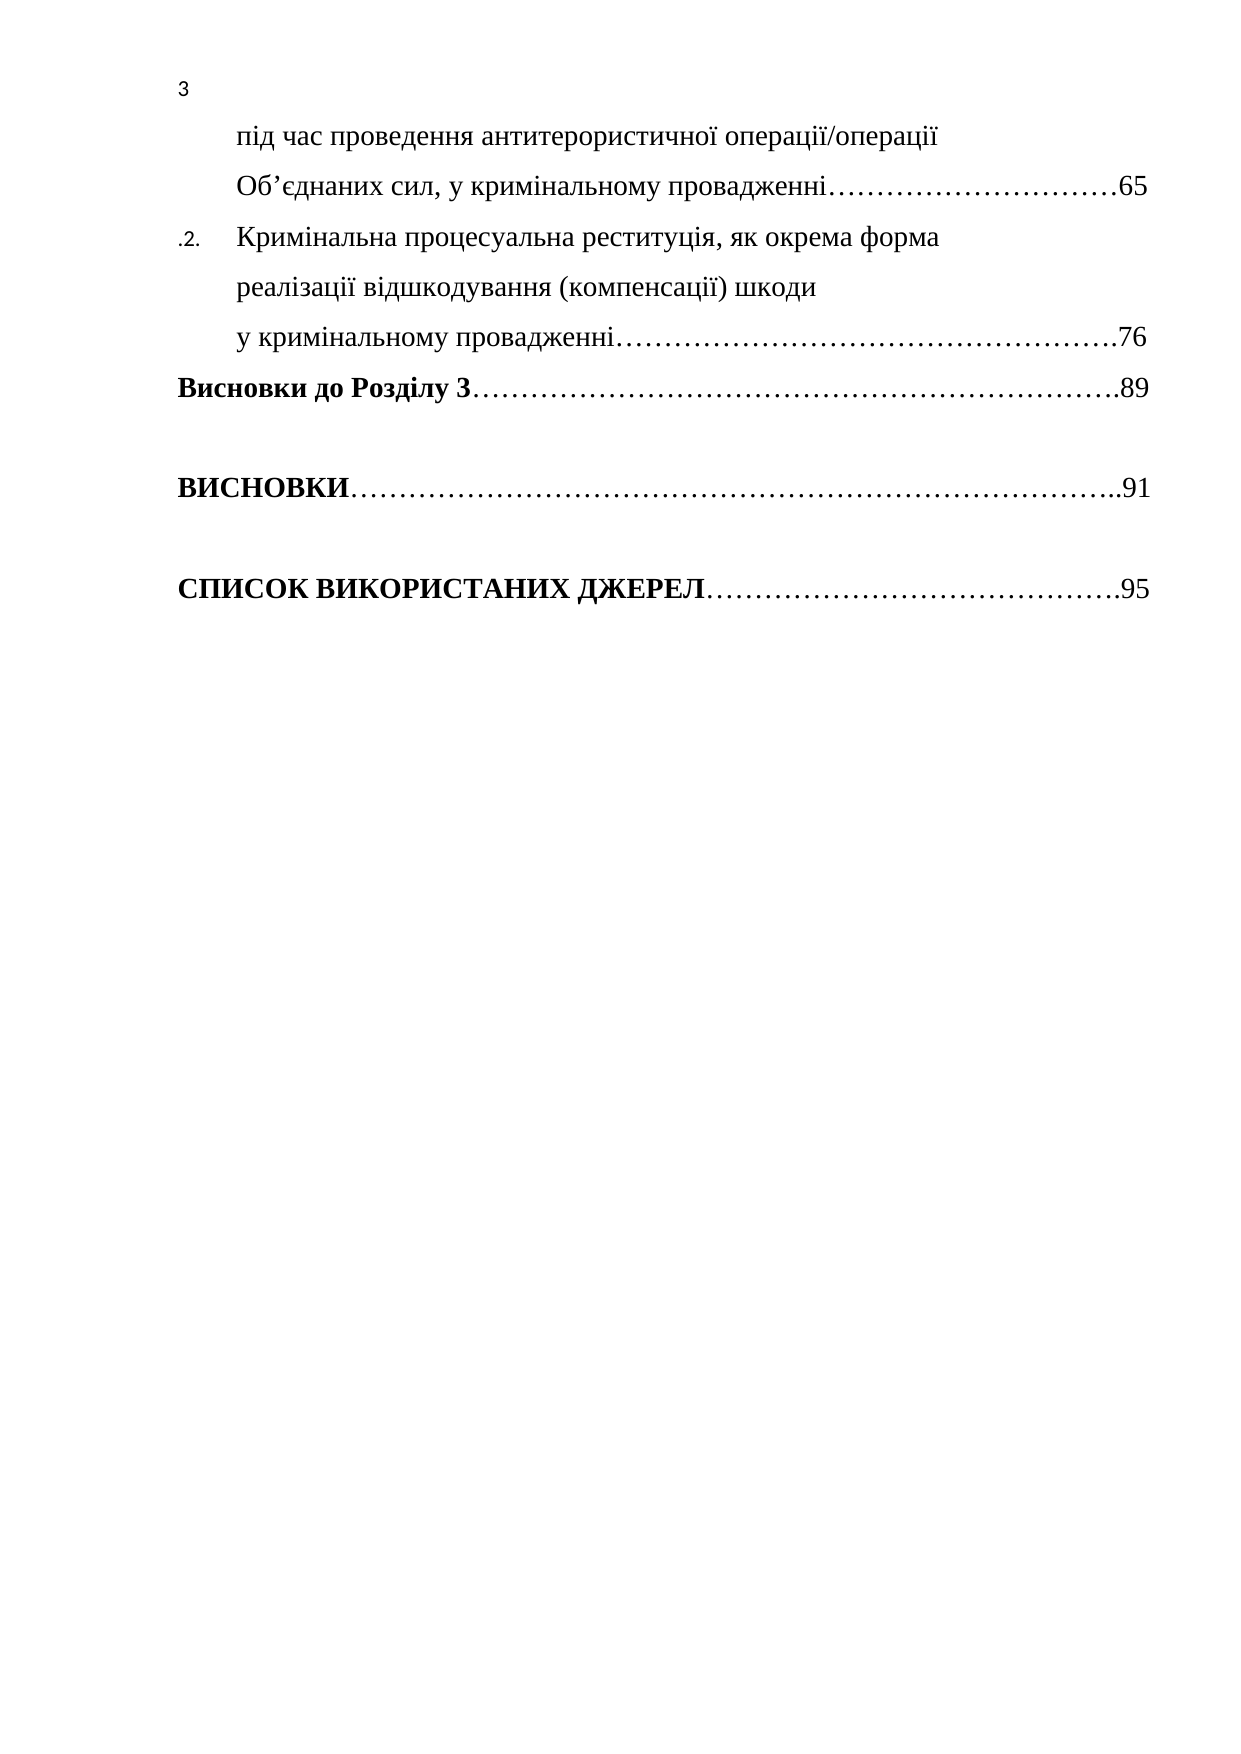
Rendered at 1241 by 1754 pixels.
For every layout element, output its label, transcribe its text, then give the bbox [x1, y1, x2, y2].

list Кримінальна процесуальна реституція, як окрема форма [177, 219, 1152, 252]
list під час проведення антитерористичної операції/операції [236, 118, 1152, 152]
text СПИСОК ВИКОРИСТАНИХ ДЖЕРЕЛ…………………………………….95 [177, 571, 1152, 604]
list Об’єднаних сил, у кримінальному провадженні…………………………65 [236, 168, 1152, 202]
list реалізації відшкодування (компенсації) шкоди [236, 269, 1152, 303]
list у кримінальному провадженні…………………………………………….76 [236, 319, 1152, 353]
list Висновки до Розділу 3………………………………………………………….89 [177, 370, 1152, 403]
text ВИСНОВКИ……………………………………………………………………..91 [177, 470, 1152, 504]
